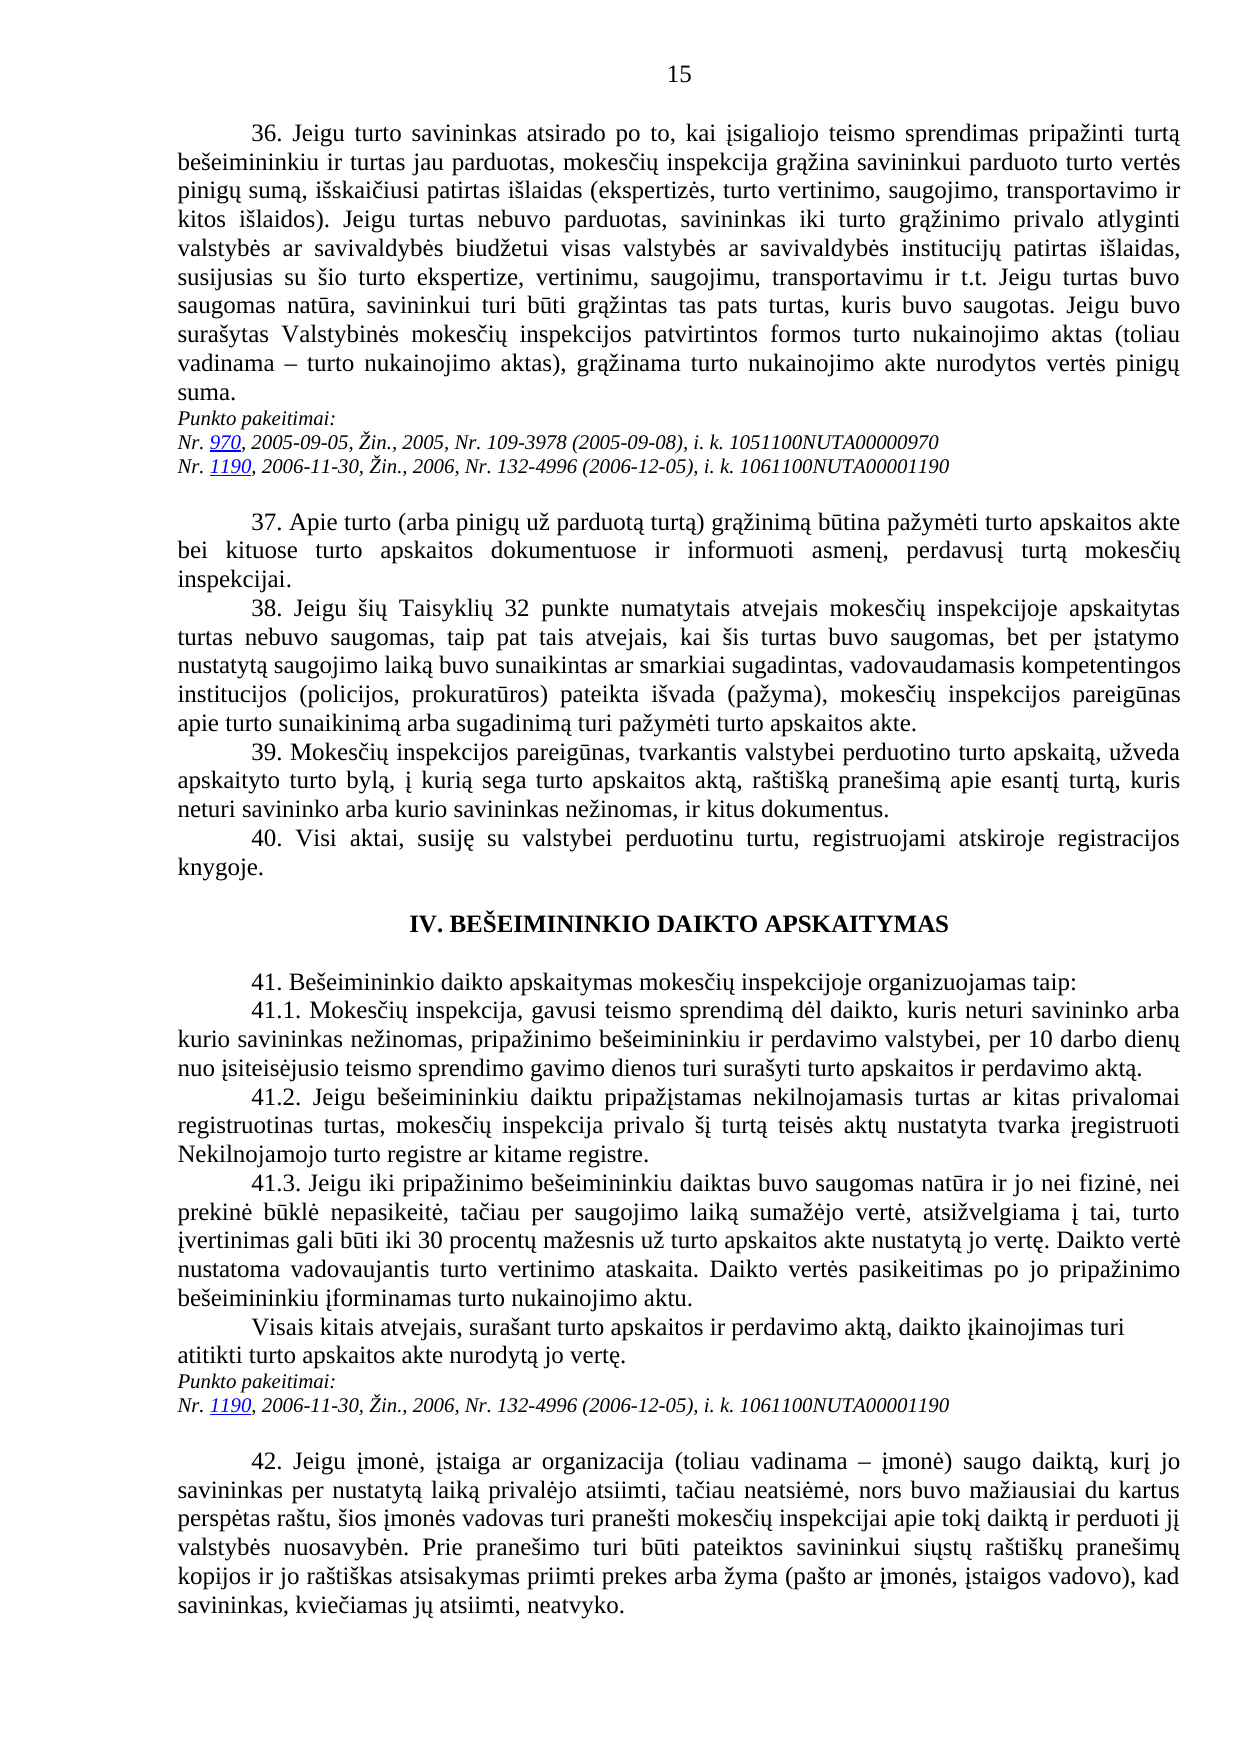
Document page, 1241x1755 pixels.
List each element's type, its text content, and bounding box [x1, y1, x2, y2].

text 36. Jeigu turto savininkas atsirado po to, kai įsigaliojo teismo sprendimas pripažinti turtą bešeimininkiu ir turtas jau parduotas, mokesčių inspekcija grąžina savininkui parduoto turto vertės pinigų sumą, išskaičiusi patirtas išlaidas (ekspertizės, turto vertinimo, saugojimo, transportavimo ir kitos išlaidos). Jeigu turtas nebuvo parduotas, savininkas iki turto grąžinimo privalo atlyginti valstybės ar savivaldybės biudžetui visas valstybės ar savivaldybės institucijų patirtas išlaidas, susijusias su šio turto ekspertize, vertinimu, saugojimu, transportavimu ir t.t. Jeigu turtas buvo saugomas natūra, savininkui turi būti grąžintas tas pats turtas, kuris buvo saugotas. Jeigu buvo surašytas Valstybinės mokesčių inspekcijos patvirtintos formos turto nukainojimo aktas (toliau vadinama – turto nukainojimo aktas), grąžinama turto nukainojimo akte nurodytos vertės pinigų suma. [177, 118, 1181, 406]
text Visais kitais atvejais, surašant turto apskaitos ir perdavimo aktą, daikto įkainojimas turi atitikti turto apskaitos akte nurodytą jo vertę. [177, 1312, 1181, 1369]
text 42. Jeigu įmonė, įstaiga ar organizacija (toliau vadinama – įmonė) saugo daiktą, kurį jo savininkas per nustatytą laiką privalėjo atsiimti, tačiau neatsiėmė, nors buvo mažiausiai du kartus perspėtas raštu, šios įmonės vadovas turi pranešti mokesčių inspekcijai apie tokį daiktą ir perduoti jį valstybės nuosavybėn. Prie pranešimo turi būti pateiktos savininkui siųstų raštiškų pranešimų kopijos ir jo raštiškas atsisakymas priimti prekes arba žyma (pašto ar įmonės, įstaigos vadovo), kad savininkas, kviečiamas jų atsiimti, neatvyko. [177, 1446, 1181, 1618]
text 41.1. Mokesčių inspekcija, gavusi teismo sprendimą dėl daikto, kuris neturi savininko arba kurio savininkas nežinomas, pripažinimo bešeimininkiu ir perdavimo valstybei, per 10 darbo dienų nuo įsiteisėjusio teismo sprendimo gavimo dienos turi surašyti turto apskaitos ir perdavimo aktą. [177, 995, 1181, 1082]
text 37. Apie turto (arba pinigų už parduotą turtą) grąžinimą būtina pažymėti turto apskaitos akte bei kituose turto apskaitos dokumentuose ir informuoti asmenį, perdavusį turtą mokesčių inspekcijai. [177, 507, 1181, 593]
text 41. Bešeimininkio daikto apskaitymas mokesčių inspekcijoje organizuojamas taip: [177, 967, 1181, 995]
text 41.3. Jeigu iki pripažinimo bešeimininkiu daiktas buvo saugomas natūra ir jo nei fizinė, nei prekinė būklė nepasikeitė, tačiau per saugojimo laiką sumažėjo vertė, atsižvelgiama į tai, turto įvertinimas gali būti iki 30 procentų mažesnis už turto apskaitos akte nustatytą jo vertę. Daikto vertė nustatoma vadovaujantis turto vertinimo ataskaita. Daikto vertės pasikeitimas po jo pripažinimo bešeimininkiu įforminamas turto nukainojimo aktu. [177, 1168, 1181, 1312]
text 40. Visi aktai, susiję su valstybei perduotinu turtu, registruojami atskiroje registracijos knygoje. [177, 823, 1181, 880]
text 39. Mokesčių inspekcijos pareigūnas, tvarkantis valstybei perduotino turto apskaitą, užveda apskaityto turto bylą, į kurią sega turto apskaitos aktą, raštišką pranešimą apie esantį turtą, kuris neturi savininko arba kurio savininkas nežinomas, ir kitus dokumentus. [177, 737, 1181, 823]
text Punkto pakeitimai: [177, 1369, 1181, 1393]
text Nr. 1190, 2006-11-30, Žin., 2006, Nr. 132-4996 (2006-12-05), i. k. 1061100NUTA00001190 [177, 1393, 1181, 1417]
text Nr. 970, 2005-09-05, Žin., 2005, Nr. 109-3978 (2005-09-08), i. k. 1051100NUTA00000970 [177, 430, 1181, 454]
text 38. Jeigu šių Taisyklių 32 punkte numatytais atvejais mokesčių inspekcijoje apskaitytas turtas nebuvo saugomas, taip pat tais atvejais, kai šis turtas buvo saugomas, bet per įstatymo nustatytą saugojimo laiką buvo sunaikintas ar smarkiai sugadintas, vadovaudamasis kompetentingos institucijos (policijos, prokuratūros) pateikta išvada (pažyma), mokesčių inspekcijos pareigūnas apie turto sunaikinimą arba sugadinimą turi pažymėti turto apskaitos akte. [177, 593, 1181, 737]
text 41.2. Jeigu bešeimininkiu daiktu pripažįstamas nekilnojamasis turtas ar kitas privalomai registruotinas turtas, mokesčių inspekcija privalo šį turtą teisės aktų nustatyta tvarka įregistruoti Nekilnojamojo turto registre ar kitame registre. [177, 1082, 1181, 1168]
text Nr. 1190, 2006-11-30, Žin., 2006, Nr. 132-4996 (2006-12-05), i. k. 1061100NUTA00001190 [177, 454, 1181, 478]
text IV. BEŠEIMININKIO DAIKTO APSKAITYMAS [177, 909, 1181, 938]
text Punkto pakeitimai: [177, 406, 1181, 430]
